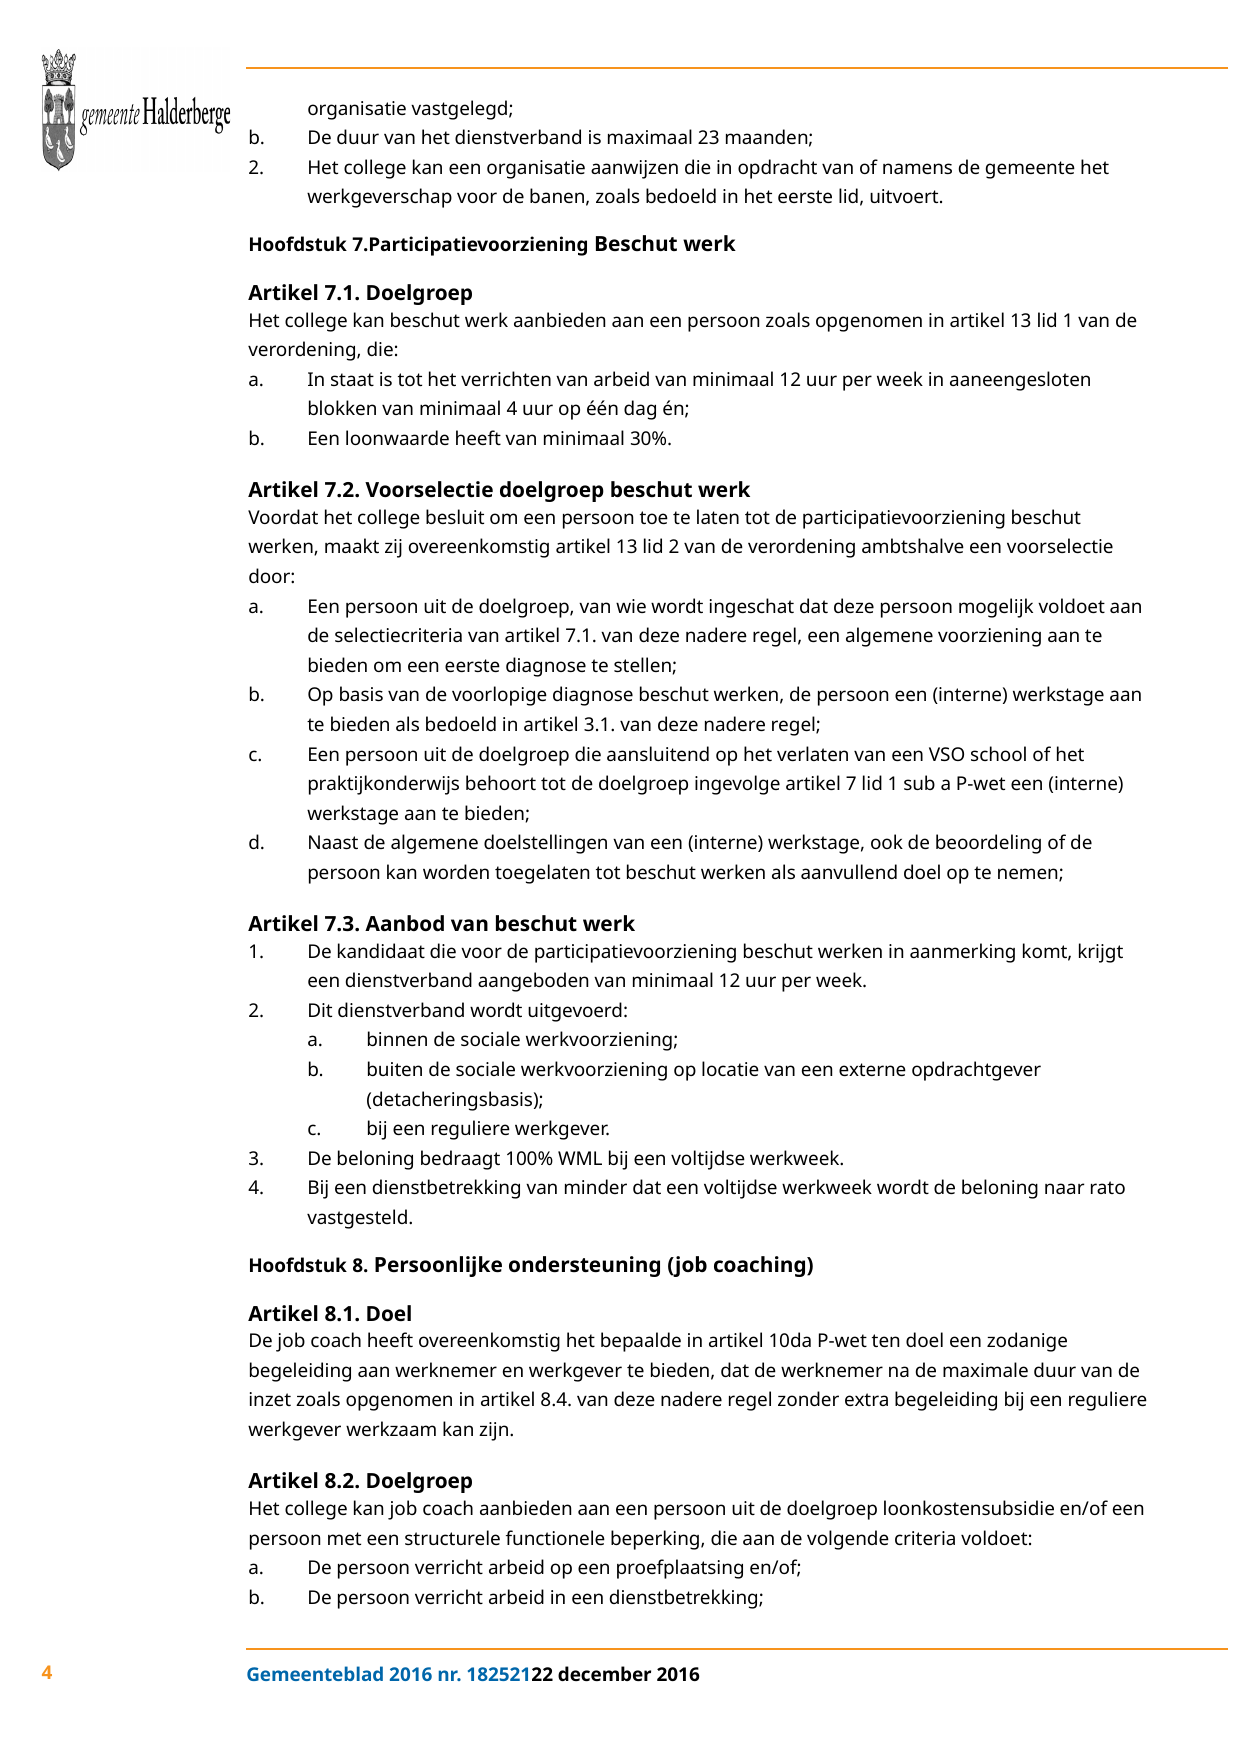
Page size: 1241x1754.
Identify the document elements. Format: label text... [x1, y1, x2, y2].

text De job coach heeft overeenkomstig het bepaalde in artikel 10da P-wet ten doel een zodanige begeleiding aan werknemer en werkgever te bieden, dat de werknemer na de maximale duur van de inzet zoals opgenomen in artikel 8.4. van deze nadere regel zonder extra begeleiding bij een reguliere werkgever werkzaam kan zijn. [248, 1327, 1152, 1442]
list De kandidaat die voor de participatievoorziening beschut werken in aanmerking komt, krijgt een dienstverband aangeboden van minimaal 12 uur per week. [248, 938, 1152, 993]
text Artikel 8.2. Doelgroep [248, 1467, 1152, 1495]
text Voordat het college besluit om een persoon toe te laten tot de participatievoorziening beschut werken, maakt zij overeenkomstig artikel 13 lid 2 van de verordening ambtshalve een voorselectie door: [248, 504, 1152, 589]
list binnen de sociale werkvoorziening; [307, 1027, 1152, 1052]
text Hoofdstuk 8. Persoonlijke ondersteuning (job coaching) [248, 1250, 1152, 1278]
list Een loonwaarde heeft van minimaal 30%. [248, 425, 1152, 451]
list Bij een dienstbetrekking van minder dat een voltijdse werkweek wordt de beloning naar rato vastgesteld. [248, 1174, 1152, 1230]
list De beloning bedraagt 100% WML bij een voltijdse werkweek. [248, 1145, 1152, 1171]
list Dit dienstverband wordt uitgevoerd: [248, 997, 1152, 1023]
list Op basis van de voorlopige diagnose beschut werken, de persoon een (interne) werkstage aan te bieden als bedoeld in artikel 3.1. van deze nadere regel; [248, 682, 1152, 737]
list Naast de algemene doelstellingen van een (interne) werkstage, ook de beoordeling of de persoon kan worden toegelaten tot beschut werken als aanvullend doel op te nemen; [248, 829, 1152, 885]
text Artikel 8.1. Doel [248, 1299, 1152, 1327]
list Een persoon uit de doelgroep, van wie wordt ingeschat dat deze persoon mogelijk voldoet aan de selectiecriteria van artikel 7.1. van deze nadere regel, een algemene voorziening aan te bieden om een eerste diagnose te stellen; [248, 593, 1152, 678]
list organisatie vastgelegd; [248, 95, 1152, 121]
picture [41, 47, 231, 172]
list bij een reguliere werkgever. [307, 1115, 1152, 1141]
text Artikel 7.3. Aanbod van beschut werk [248, 909, 1152, 938]
list De persoon verricht arbeid in een dienstbetrekking; [248, 1584, 1152, 1609]
list De persoon verricht arbeid op een proefplaatsing en/of; [248, 1554, 1152, 1580]
text Het college kan job coach aanbieden aan een persoon uit de doelgroep loonkostensubsidie en/of een persoon met een structurele functionele beperking, die aan de volgende criteria voldoet: [248, 1495, 1152, 1550]
text Artikel 7.1. Doelgroep [248, 278, 1152, 307]
list Een persoon uit de doelgroep die aansluitend op het verlaten van een VSO school of het praktijkonderwijs behoort tot de doelgroep ingevolge artikel 7 lid 1 sub a P-wet een (interne) werkstage aan te bieden; [248, 741, 1152, 826]
list De duur van het dienstverband is maximaal 23 maanden; [248, 124, 1152, 150]
list In staat is tot het verrichten van arbeid van minimaal 12 uur per week in aaneengesloten blokken van minimaal 4 uur op één dag én; [248, 366, 1152, 421]
list Het college kan een organisatie aanwijzen die in opdracht van of namens de gemeente het werkgeverschap voor de banen, zoals bedoeld in het eerste lid, uitvoert. [248, 154, 1152, 209]
text Hoofdstuk 7.Participatievoorziening Beschut werk [248, 229, 1152, 258]
text Artikel 7.2. Voorselectie doelgroep beschut werk [248, 476, 1152, 504]
list buiten de sociale werkvoorziening op locatie van een externe opdrachtgever (detacheringsbasis); [307, 1056, 1152, 1112]
text Het college kan beschut werk aanbieden aan een persoon zoals opgenomen in artikel 13 lid 1 van de verordening, die: [248, 307, 1152, 362]
